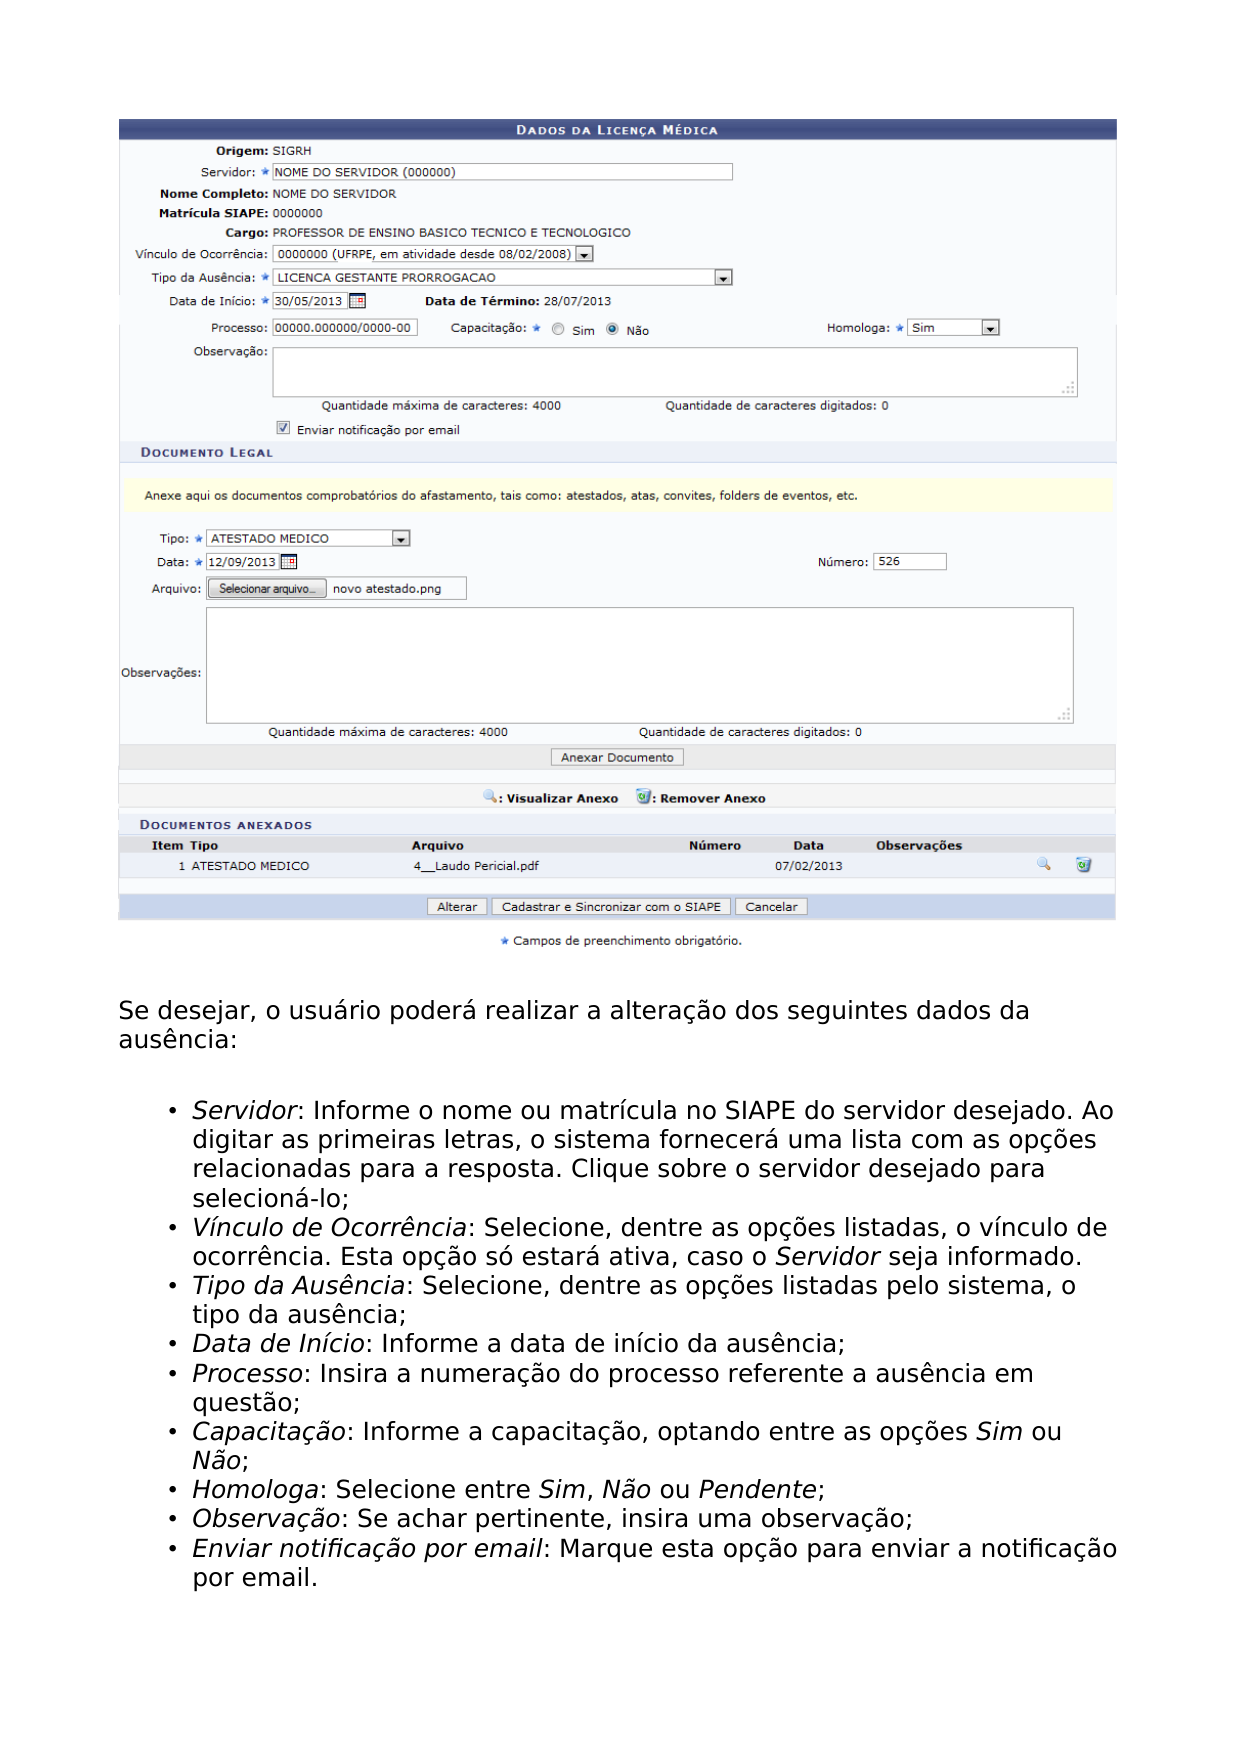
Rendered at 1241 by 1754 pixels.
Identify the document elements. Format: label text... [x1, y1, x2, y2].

text Se desejar, o usuário poderá realizar a alteração dos seguintes dados da ausência: [118, 996, 1122, 1054]
list Enviar notificação por email: Marque esta opção para enviar a notificação por email. [177, 1534, 1122, 1592]
list Vínculo de Ocorrência: Selecione, dentre as opções listadas, o vínculo de ocorrência. Esta opção só estará ativa, caso o Servidor seja informado. [177, 1213, 1122, 1271]
list Tipo da Ausência: Selecione, dentre as opções listadas pelo sistema, o tipo da ausência; [177, 1271, 1122, 1330]
list Data de Início: Informe a data de início da ausência; [177, 1330, 1122, 1359]
list Processo: Insira a numeração do processo referente a ausência em questão; [177, 1359, 1122, 1417]
list Servidor: Informe o nome ou matrícula no SIAPE do servidor desejado. Ao digitar as primeiras letras, o sistema fornecerá uma lista com as opções relacionadas para a resposta. Clique sobre o servidor desejado para selecioná-lo; [177, 1096, 1122, 1213]
list Homologa: Selecione entre Sim, Não ou Pendente; [177, 1476, 1122, 1505]
picture [118, 118, 1123, 955]
list Capacitação: Informe a capacitação, optando entre as opções Sim ou Não; [177, 1417, 1122, 1476]
list Observação: Se achar pertinente, insira uma observação; [177, 1505, 1122, 1534]
